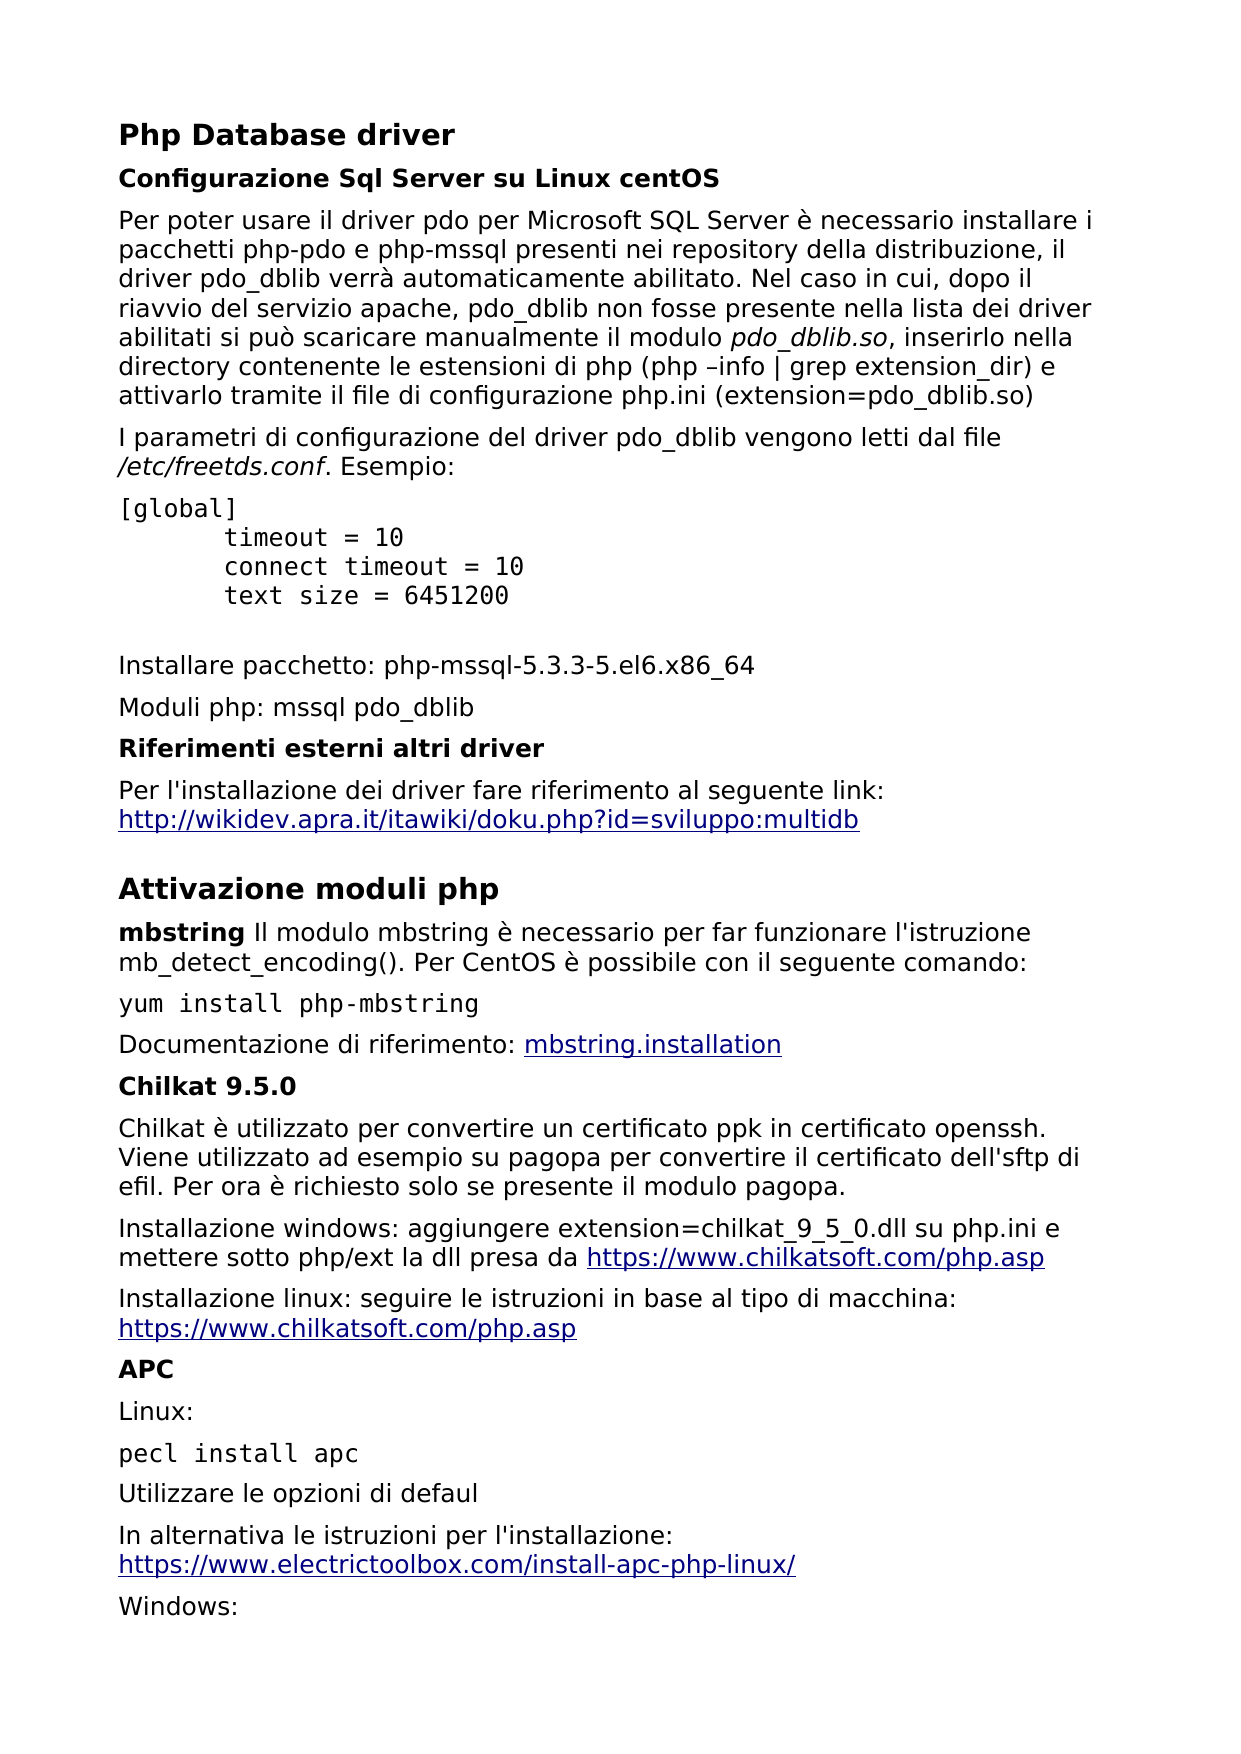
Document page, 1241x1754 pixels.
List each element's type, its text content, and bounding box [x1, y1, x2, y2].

text Configurazione Sql Server su Linux centOS [118, 164, 1122, 194]
text Per l'installazione dei driver fare riferimento al seguente link: http://wikidev.apra.it/itawiki/doku.php?id=sviluppo:multidb [118, 776, 1122, 835]
text Moduli php: mssql pdo_dblib [118, 693, 1122, 722]
text Riferimenti esterni altri driver [118, 735, 1122, 764]
text Chilkat 9.5.0 [118, 1072, 1122, 1101]
subtitle Php Database driver [118, 118, 1122, 152]
text [global] timeout = 10 connect timeout = 10 text size = 6451200 [118, 494, 1122, 639]
text Utilizzare le opzioni di defaul [118, 1480, 1122, 1509]
text Windows: [118, 1592, 1122, 1621]
text I parametri di configurazione del driver pdo_dblib vengono letti dal file /etc/freetds.conf. Esempio: [118, 423, 1122, 481]
text In alternativa le istruzioni per l'installazione: https://www.electrictoolbox.com/install-apc-php-linux/ [118, 1521, 1122, 1580]
text Installazione linux: seguire le istruzioni in base al tipo di macchina: https://www.chilkatsoft.com/php.asp [118, 1284, 1122, 1343]
text yum install php-mbstring [118, 989, 1122, 1019]
text Documentazione di riferimento: mbstring.installation [118, 1030, 1122, 1059]
subtitle Attivazione moduli php [118, 872, 1122, 906]
text Per poter usare il driver pdo per Microsoft SQL Server è necessario installare i pacchetti php-pdo e php-mssql presenti nei repository della distribuzione, il driver pdo_dblib verrà automaticamente abilitato. Nel caso in cui, dopo il riavvio del servizio apache, pdo_dblib non fosse presente nella lista dei driver abilitati si può scaricare manualmente il modulo pdo_dblib.so, inserirlo nella directory contenente le estensioni di php (php –info | grep extension_dir) e attivarlo tramite il file di configurazione php.ini (extension=pdo_dblib.so) [118, 206, 1122, 410]
text Linux: [118, 1397, 1122, 1426]
text mbstring Il modulo mbstring è necessario per far funzionare l'istruzione mb_detect_encoding(). Per CentOS è possibile con il seguente comando: [118, 919, 1122, 977]
text Installare pacchetto: php-mssql-5.3.3-5.el6.x86_64 [118, 651, 1122, 681]
text Chilkat è utilizzato per convertire un certificato ppk in certificato openssh. Viene utilizzato ad esempio su pagopa per convertire il certificato dell'sftp di efil. Per ora è richiesto solo se presente il modulo pagopa. [118, 1114, 1122, 1201]
text APC [118, 1355, 1122, 1384]
text Installazione windows: aggiungere extension=chilkat_9_5_0.dll su php.ini e mettere sotto php/ext la dll presa da https://www.chilkatsoft.com/php.asp [118, 1214, 1122, 1272]
text pecl install apc [118, 1439, 1122, 1468]
